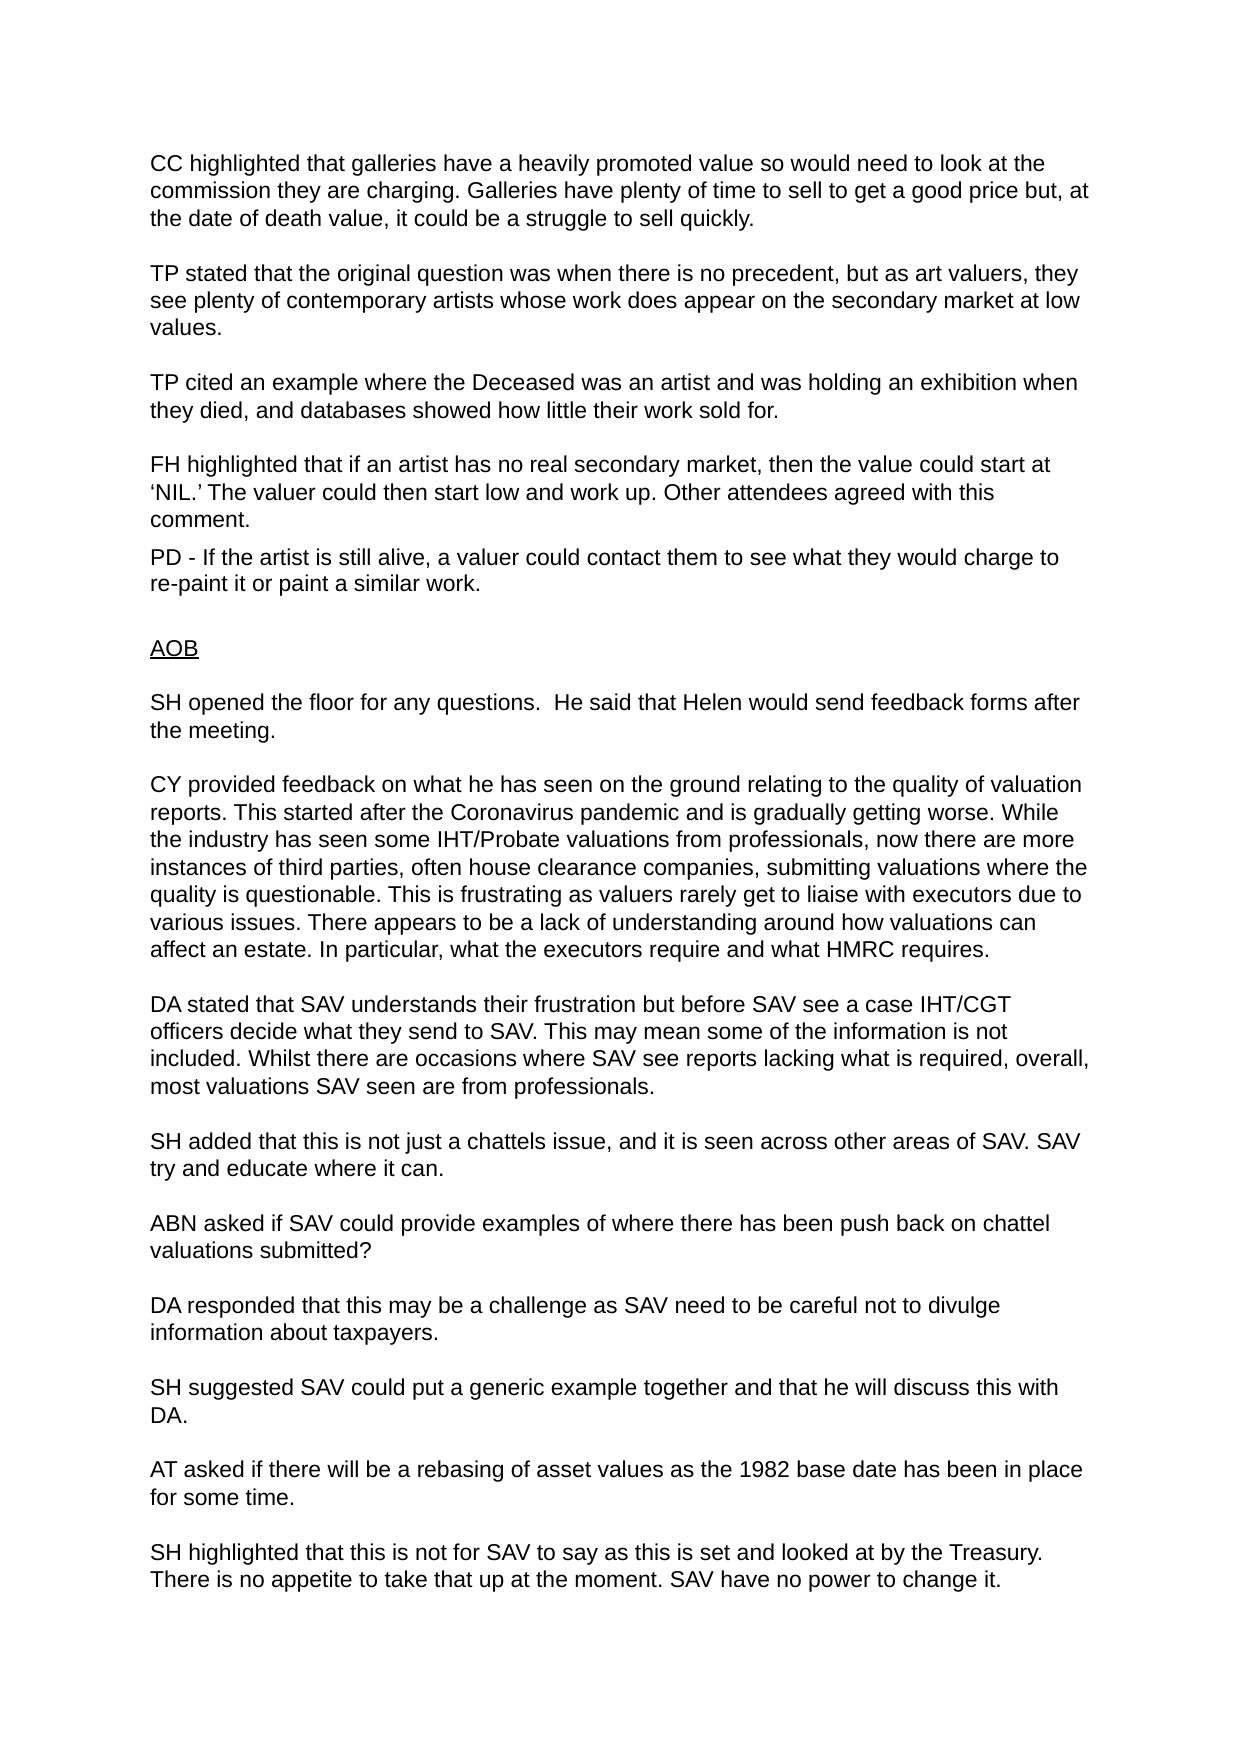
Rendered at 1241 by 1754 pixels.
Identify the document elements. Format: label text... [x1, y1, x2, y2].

text TP stated that the original question was when there is no precedent, but as art valuers, they see plenty of contemporary artists whose work does appear on the secondary market at low values. [150, 259, 1090, 341]
text PD - If the artist is still alive, a valuer could contact them to see what they would charge to re-paint it or paint a similar work. [150, 544, 1090, 597]
text SH added that this is not just a chattels issue, and it is seen across other areas of SAV. SAV try and educate where it can. [150, 1128, 1090, 1181]
text FH highlighted that if an artist has no real secondary market, then the value could start at ‘NIL.’ The valuer could then start low and work up. Other attendees agreed with this comment. [150, 451, 1090, 532]
text TP cited an example where the Deceased was an artist and was holding an exhibition when they died, and databases showed how little their work sold for. [150, 369, 1090, 423]
text SH highlighted that this is not for SAV to say as this is set and looked at by the Treasury. There is no appetite to take that up at the moment. SAV have no power to change it. [150, 1538, 1090, 1592]
text ABN asked if SAV could provide examples of where there has been push back on chattel valuations submitted? [150, 1210, 1090, 1263]
text SH opened the floor for any questions. He said that Helen would send feedback forms after the meeting. [150, 689, 1090, 743]
text CY provided feedback on what he has seen on the ground relating to the quality of valuation reports. This started after the Coronavirus pandemic and is gradually getting worse. While the industry has seen some IHT/Probate valuations from professionals, now there are more instances of third parties, often house clearance companies, submitting valuations where the quality is questionable. This is frustrating as valuers rarely get to liaise with executors due to various issues. There appears to be a lack of understanding around how valuations can affect an estate. In particular, what the executors require and what HMRC requires. [150, 771, 1090, 962]
text DA stated that SAV understands their frustration but before SAV see a case IHT/CGT officers decide what they send to SAV. This may mean some of the information is not included. Whilst there are occasions where SAV see reports lacking what is required, overall, most valuations SAV seen are from professionals. [150, 991, 1090, 1099]
text AOB [150, 634, 1090, 661]
text SH suggested SAV could put a generic example together and that he will discuss this with DA. [150, 1374, 1090, 1428]
text CC highlighted that galleries have a heavily promoted value so would need to look at the commission they are charging. Galleries have plenty of time to sell to get a good price but, at the date of death value, it could be a struggle to sell quickly. [150, 150, 1090, 231]
text AT asked if there will be a rebasing of asset values as the 1982 base date has been in place for some time. [150, 1456, 1090, 1510]
text DA responded that this may be a challenge as SAV need to be careful not to divulge information about taxpayers. [150, 1292, 1090, 1346]
